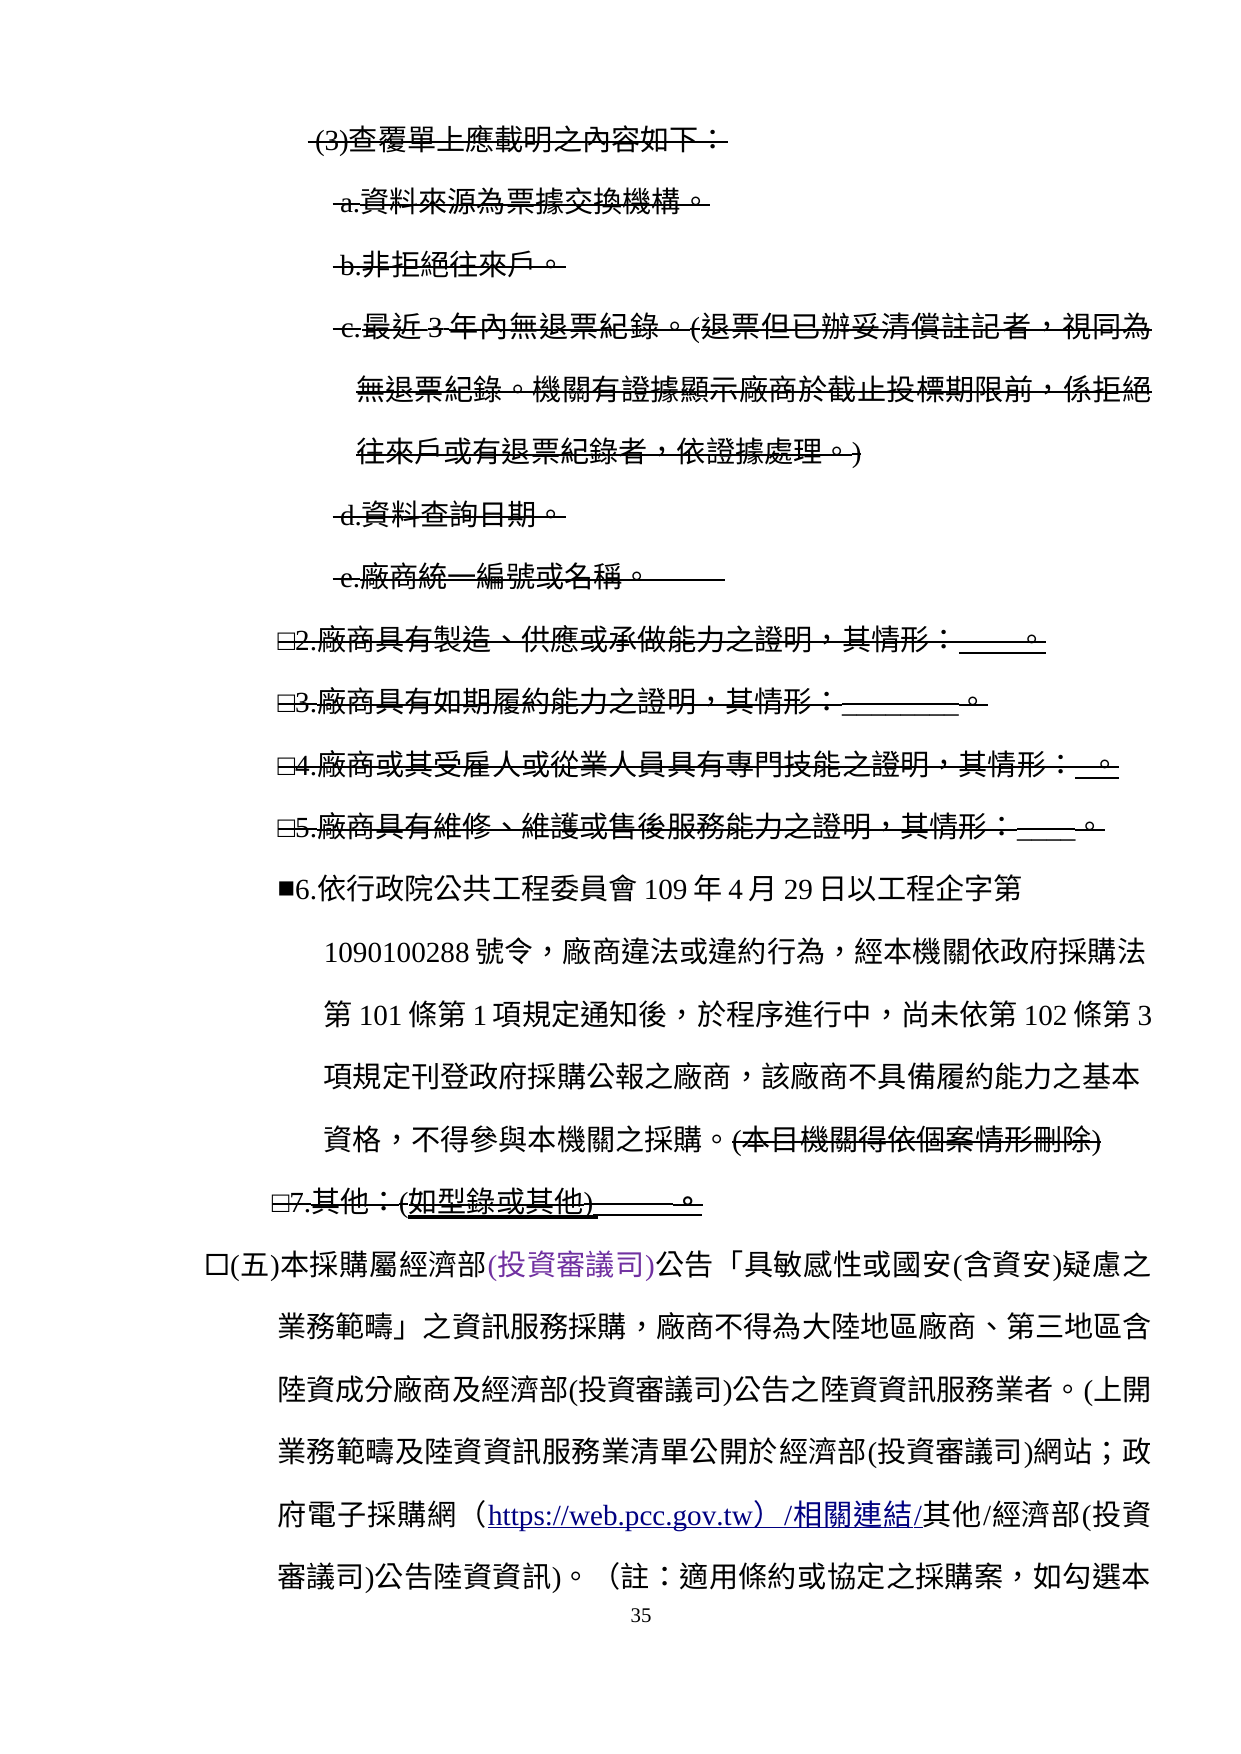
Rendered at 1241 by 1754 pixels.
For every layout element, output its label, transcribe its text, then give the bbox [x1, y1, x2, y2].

text a.資料來源為票據交換機構。 [332, 158, 1152, 221]
text c.最近3年內無退票紀錄。(退票但已辦妥清償註記者，視同為無退票紀錄。機關有證據顯示廠商於截止投標期限前，係拒絕往來戶或有退票紀錄者，依證據處理。) [332, 283, 1152, 471]
text b.非拒絕往來戶。 [332, 221, 1152, 283]
text □2.廠商具有製造、供應或承做能力之證明，其情形： 。 [277, 596, 1152, 658]
text d.資料查詢日期。 [332, 471, 1152, 533]
text ■6.依行政院公共工程委員會109年4月29日以工程企字第1090100288號令，廠商違法或違約行為，經本機關依政府採購法第101條第1項規定通知後，於程序進行中，尚未依第102條第3項規定刊登政府採購公報之廠商，該廠商不具備履約能力之基本資格，不得參與本機關之採購。(本目機關得依個案情形刪除) [277, 846, 1152, 1158]
text □4.廠商或其受雇人或從業人員具有專門技能之證明，其情形： 。 [277, 721, 1152, 783]
text □3.廠商具有如期履約能力之證明，其情形：________。 [277, 658, 1152, 721]
text (3)查覆單上應載明之內容如下： [307, 96, 1152, 158]
text e.廠商統一編號或名稱。 [332, 533, 1152, 596]
text □7.其他：(如型錄或其他) 。 [155, 1158, 1152, 1221]
text □5.廠商具有維修、維護或售後服務能力之證明，其情形：____。 [277, 783, 1152, 846]
text (五)本採購屬經濟部(投資審議司)公告「具敏感性或國安(含資安)疑慮之業務範疇」之資訊服務採購，廠商不得為大陸地區廠商、第三地區含陸資成分廠商及經濟部(投資審議司)公告之陸資資訊服務業者。(上開業務範疇及陸資資訊服務業清單公開於經濟部(投資審議司)網站；政府電子採購網（https://web.pcc.gov.tw）/相關連結/其他/經濟部(投資審議司)公告陸資資訊)。（註：適用條約或協定之採購案，如勾選本 [204, 1221, 1152, 1596]
